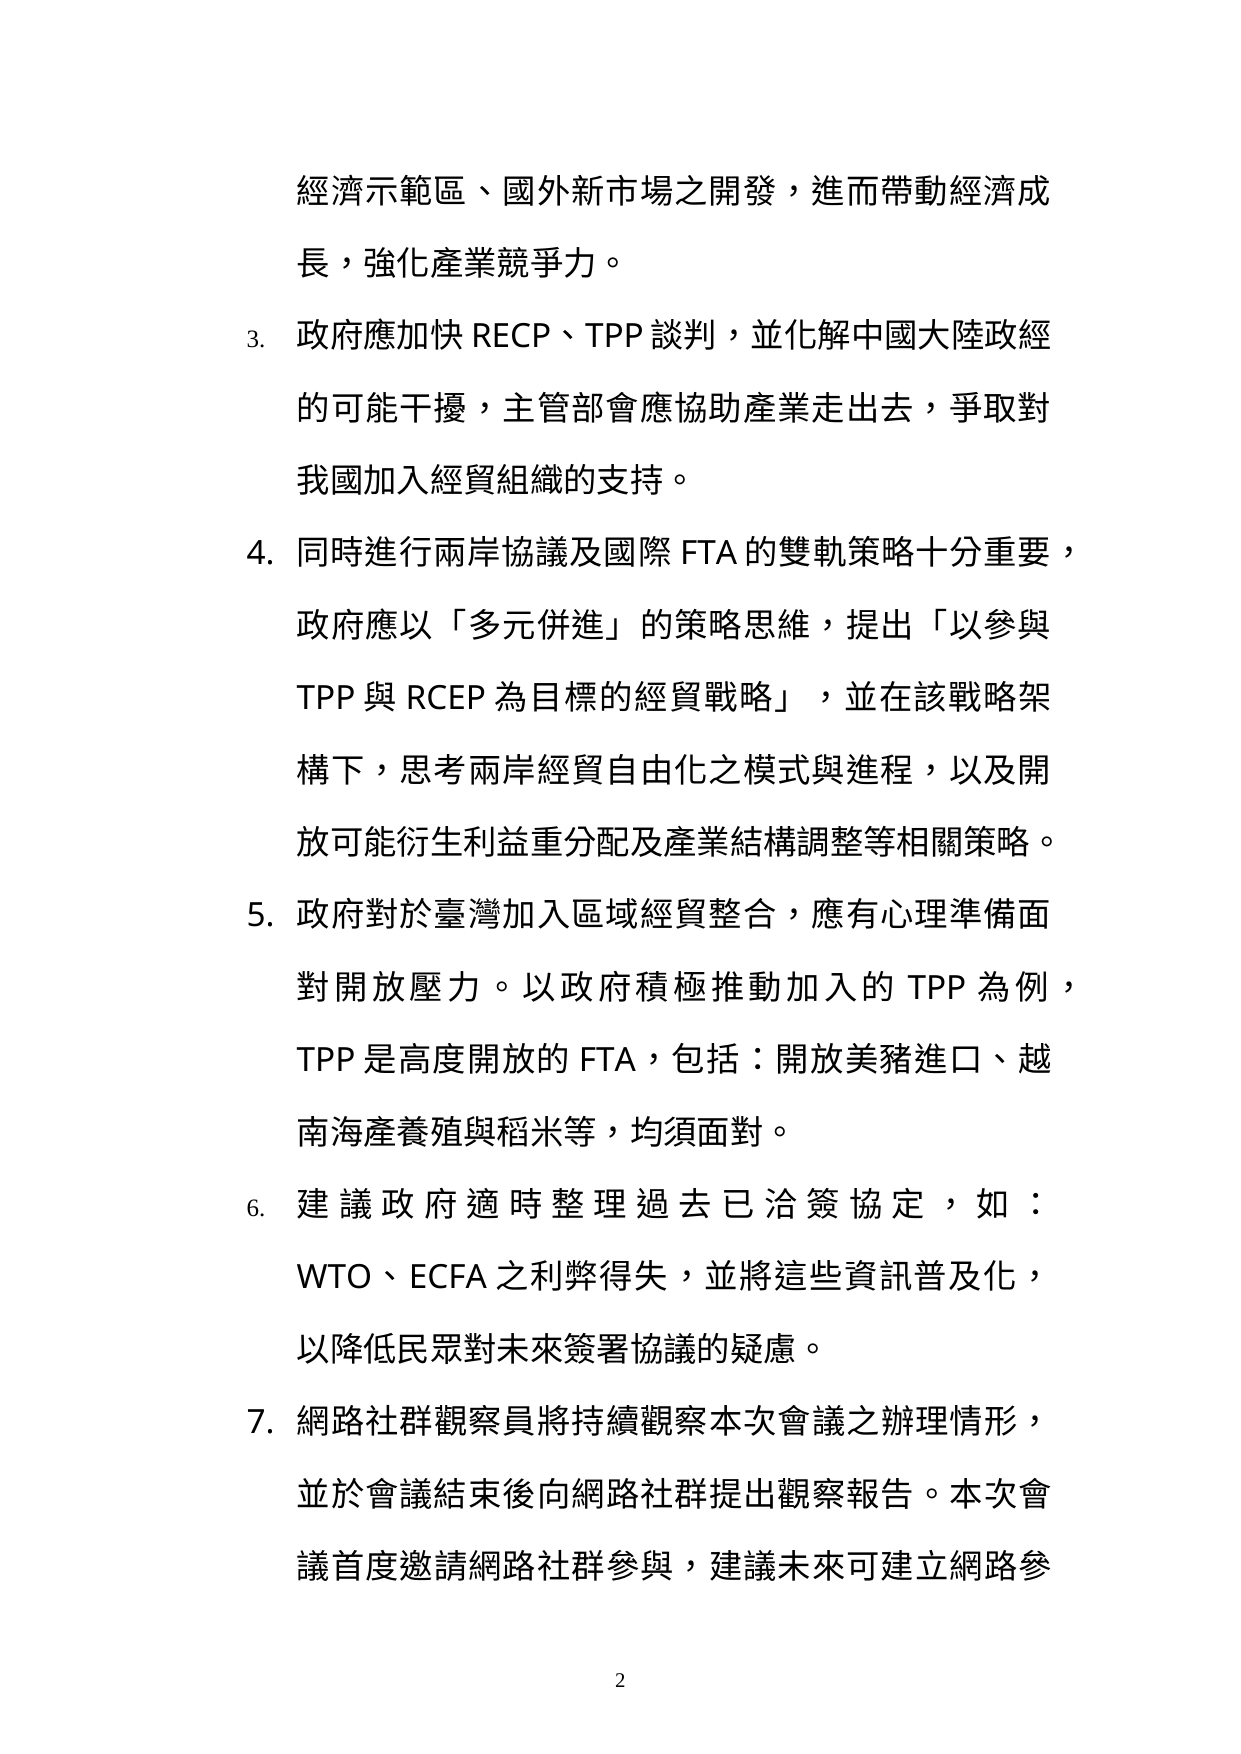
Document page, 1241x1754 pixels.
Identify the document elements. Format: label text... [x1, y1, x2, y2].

list 政府應加快RECP、TPP談判，並化解中國大陸政經的可能干擾，主管部會應協助產業走出去，爭取對我國加入經貿組織的支持。 [246, 309, 1053, 502]
list 同時進行兩岸協議及國際FTA的雙軌策略十分重要，政府應以「多元併進」的策略思維，提出「以參與TPP與RCEP為目標的經貿戰略」，並在該戰略架構下，思考兩岸經貿自由化之模式與進程，以及開放可能衍生利益重分配及產業結構調整等相關策略。 [246, 526, 1053, 864]
list 經濟示範區、國外新市場之開發，進而帶動經濟成長，強化產業競爭力。 [246, 164, 1053, 285]
list 網路社群觀察員將持續觀察本次會議之辦理情形，並於會議結束後向網路社群提出觀察報告。本次會議首度邀請網路社群參與，建議未來可建立網路參 [246, 1395, 1053, 1588]
list 建議政府適時整理過去已洽簽協定，如：WTO、ECFA之利弊得失，並將這些資訊普及化，以降低民眾對未來簽署協議的疑慮。 [246, 1178, 1053, 1371]
list 政府對於臺灣加入區域經貿整合，應有心理準備面對開放壓力。以政府積極推動加入的TPP為例，TPP是高度開放的FTA，包括：開放美豬進口、越南海產養殖與稻米等，均須面對。 [246, 888, 1053, 1154]
